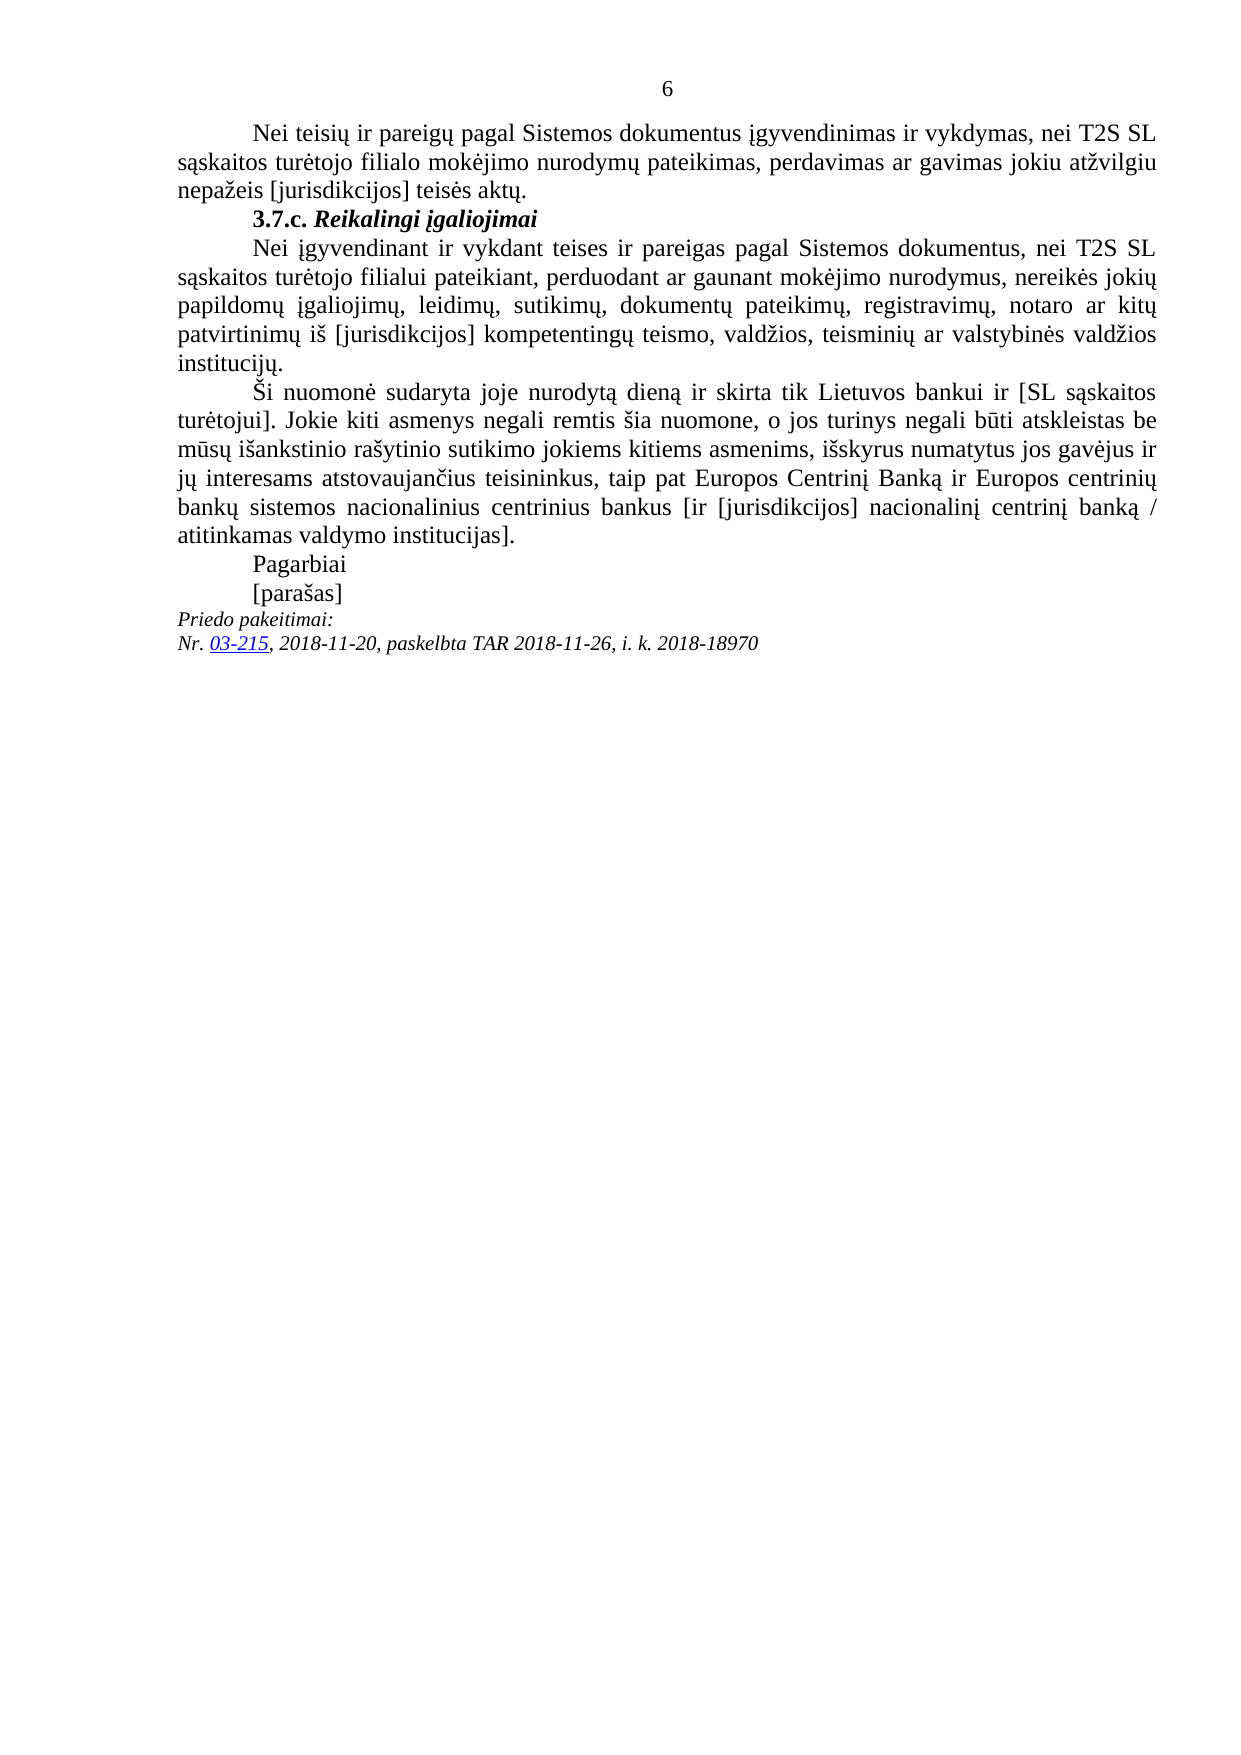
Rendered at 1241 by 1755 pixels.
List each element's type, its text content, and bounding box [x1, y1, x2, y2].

text Ši nuomonė sudaryta joje nurodytą dieną ir skirta tik Lietuvos bankui ir [SL sąskaitos turėtojui]. Jokie kiti asmenys negali remtis šia nuomone, o jos turinys negali būti atskleistas be mūsų išankstinio rašytinio sutikimo jokiems kitiems asmenims, išskyrus numatytus jos gavėjus ir jų interesams atstovaujančius teisininkus, taip pat Europos Centrinį Banką ir Europos centrinių bankų sistemos nacionalinius centrinius bankus [ir [jurisdikcijos] nacionalinį centrinį banką / atitinkamas valdymo institucijas]. [177, 377, 1158, 549]
text Nei teisių ir pareigų pagal Sistemos dokumentus įgyvendinimas ir vykdymas, nei T2S SL sąskaitos turėtojo filialo mokėjimo nurodymų pateikimas, perdavimas ar gavimas jokiu atžvilgiu nepažeis [jurisdikcijos] teisės aktų. [177, 118, 1158, 204]
text Pagarbiai [177, 549, 1158, 578]
text Priedo pakeitimai: [177, 607, 1158, 631]
text Nei įgyvendinant ir vykdant teises ir pareigas pagal Sistemos dokumentus, nei T2S SL sąskaitos turėtojo filialui pateikiant, perduodant ar gaunant mokėjimo nurodymus, nereikės jokių papildomų įgaliojimų, leidimų, sutikimų, dokumentų pateikimų, registravimų, notaro ar kitų patvirtinimų iš [jurisdikcijos] kompetentingų teismo, valdžios, teisminių ar valstybinės valdžios institucijų. [177, 233, 1158, 377]
text Nr. 03-215, 2018-11-20, paskelbta TAR 2018-11-26, i. k. 2018-18970 [177, 631, 1158, 655]
text 3.7.c. Reikalingi įgaliojimai [177, 204, 1158, 233]
text [parašas] [177, 578, 1158, 607]
